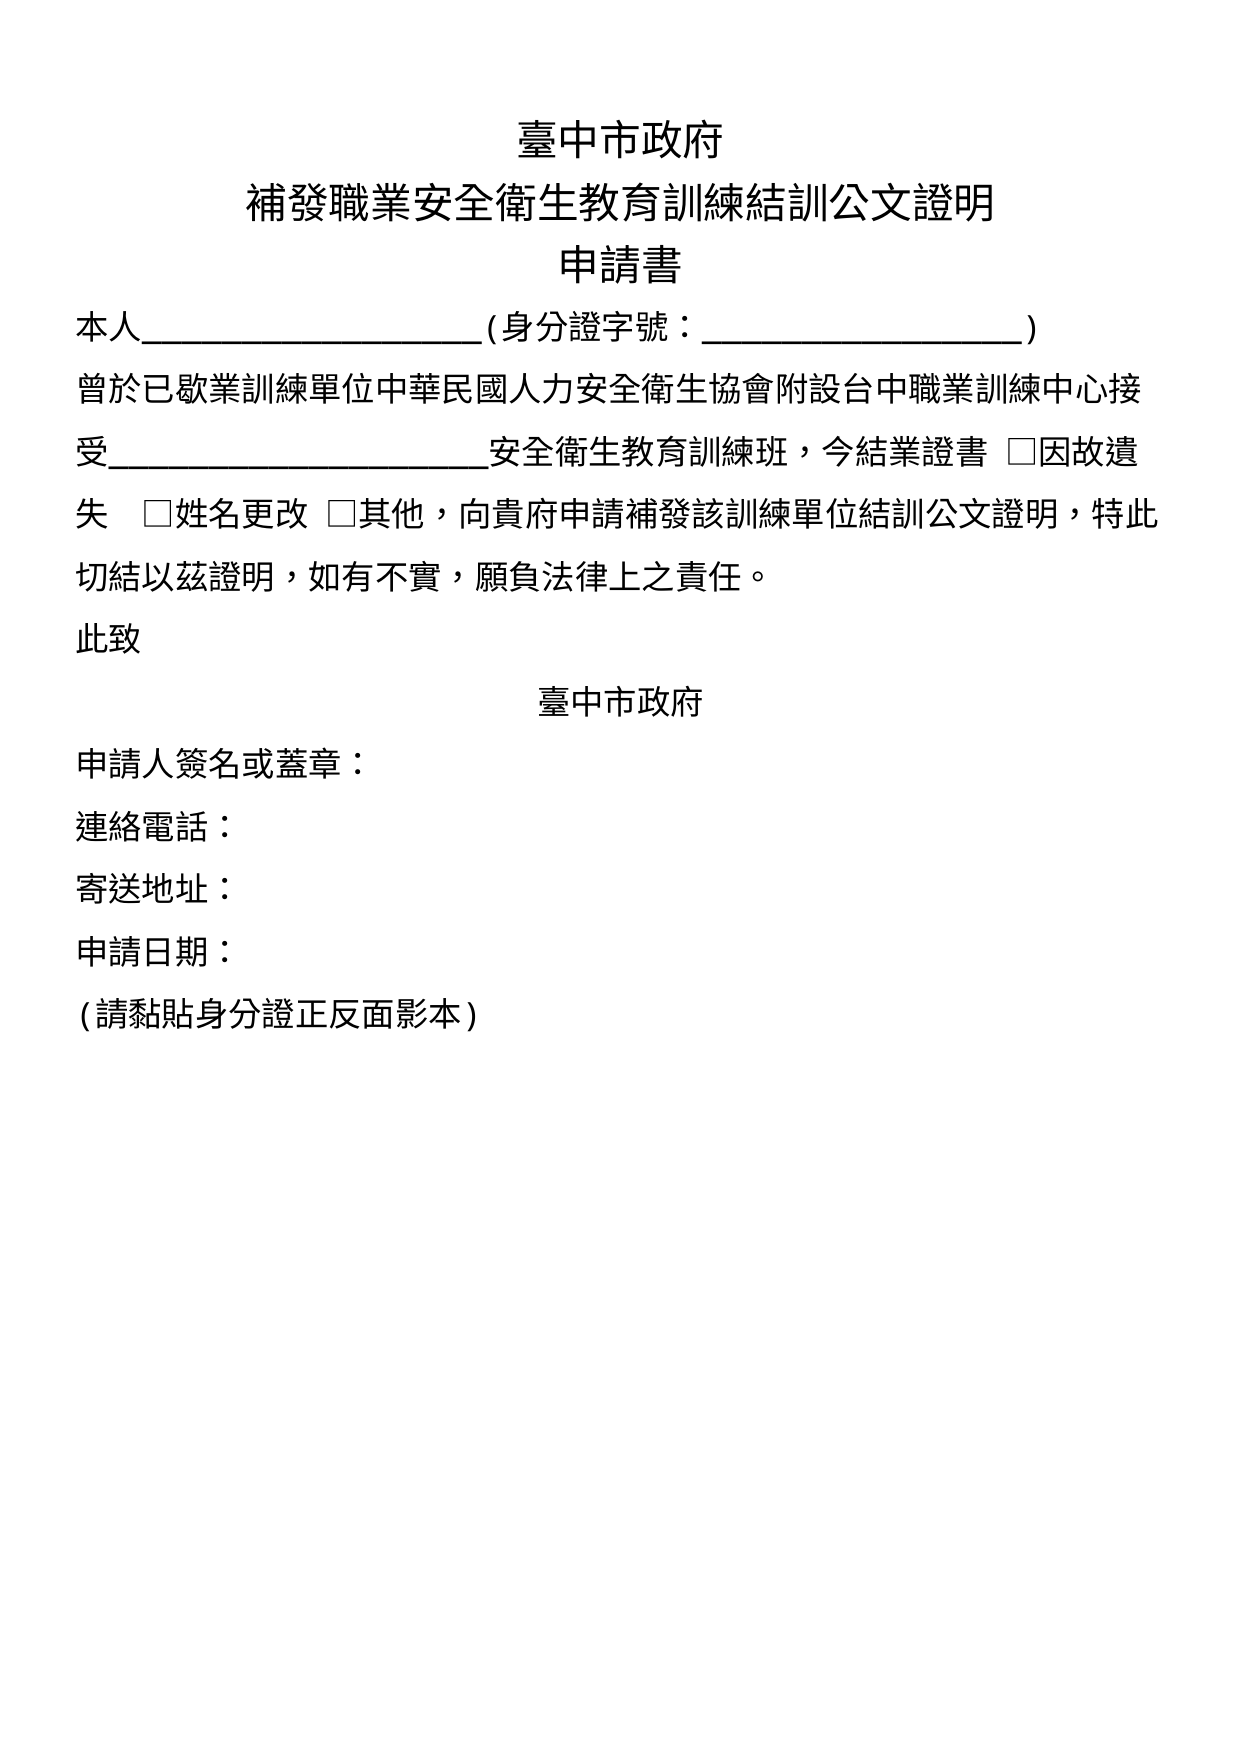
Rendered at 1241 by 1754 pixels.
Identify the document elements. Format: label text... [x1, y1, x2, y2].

text 連絡電話： [75, 783, 1165, 846]
text 申請日期： [75, 908, 1165, 971]
text 此致 [75, 596, 1165, 658]
text 臺中市政府 [75, 658, 1165, 721]
text 曾於已歇業訓練單位中華民國人力安全衛生協會附設台中職業訓練中心接受___________________安全衛生教育訓練班，今結業證書 □因故遺失 □姓名更改 □其他，向貴府申請補發該訓練單位結訓公文證明，特此切結以茲證明，如有不實，願負法律上之責任。 [75, 346, 1165, 596]
text 補發職業安全衛生教育訓練結訓公文證明 [75, 158, 1165, 221]
text 寄送地址： [75, 846, 1165, 908]
text 本人_________________(身分證字號：________________) [75, 283, 1165, 346]
text 臺中市政府 [75, 96, 1165, 158]
text 申請人簽名或蓋章： [75, 721, 1165, 783]
text (請黏貼身分證正反面影本) [75, 971, 1165, 1033]
text 申請書 [75, 221, 1165, 283]
